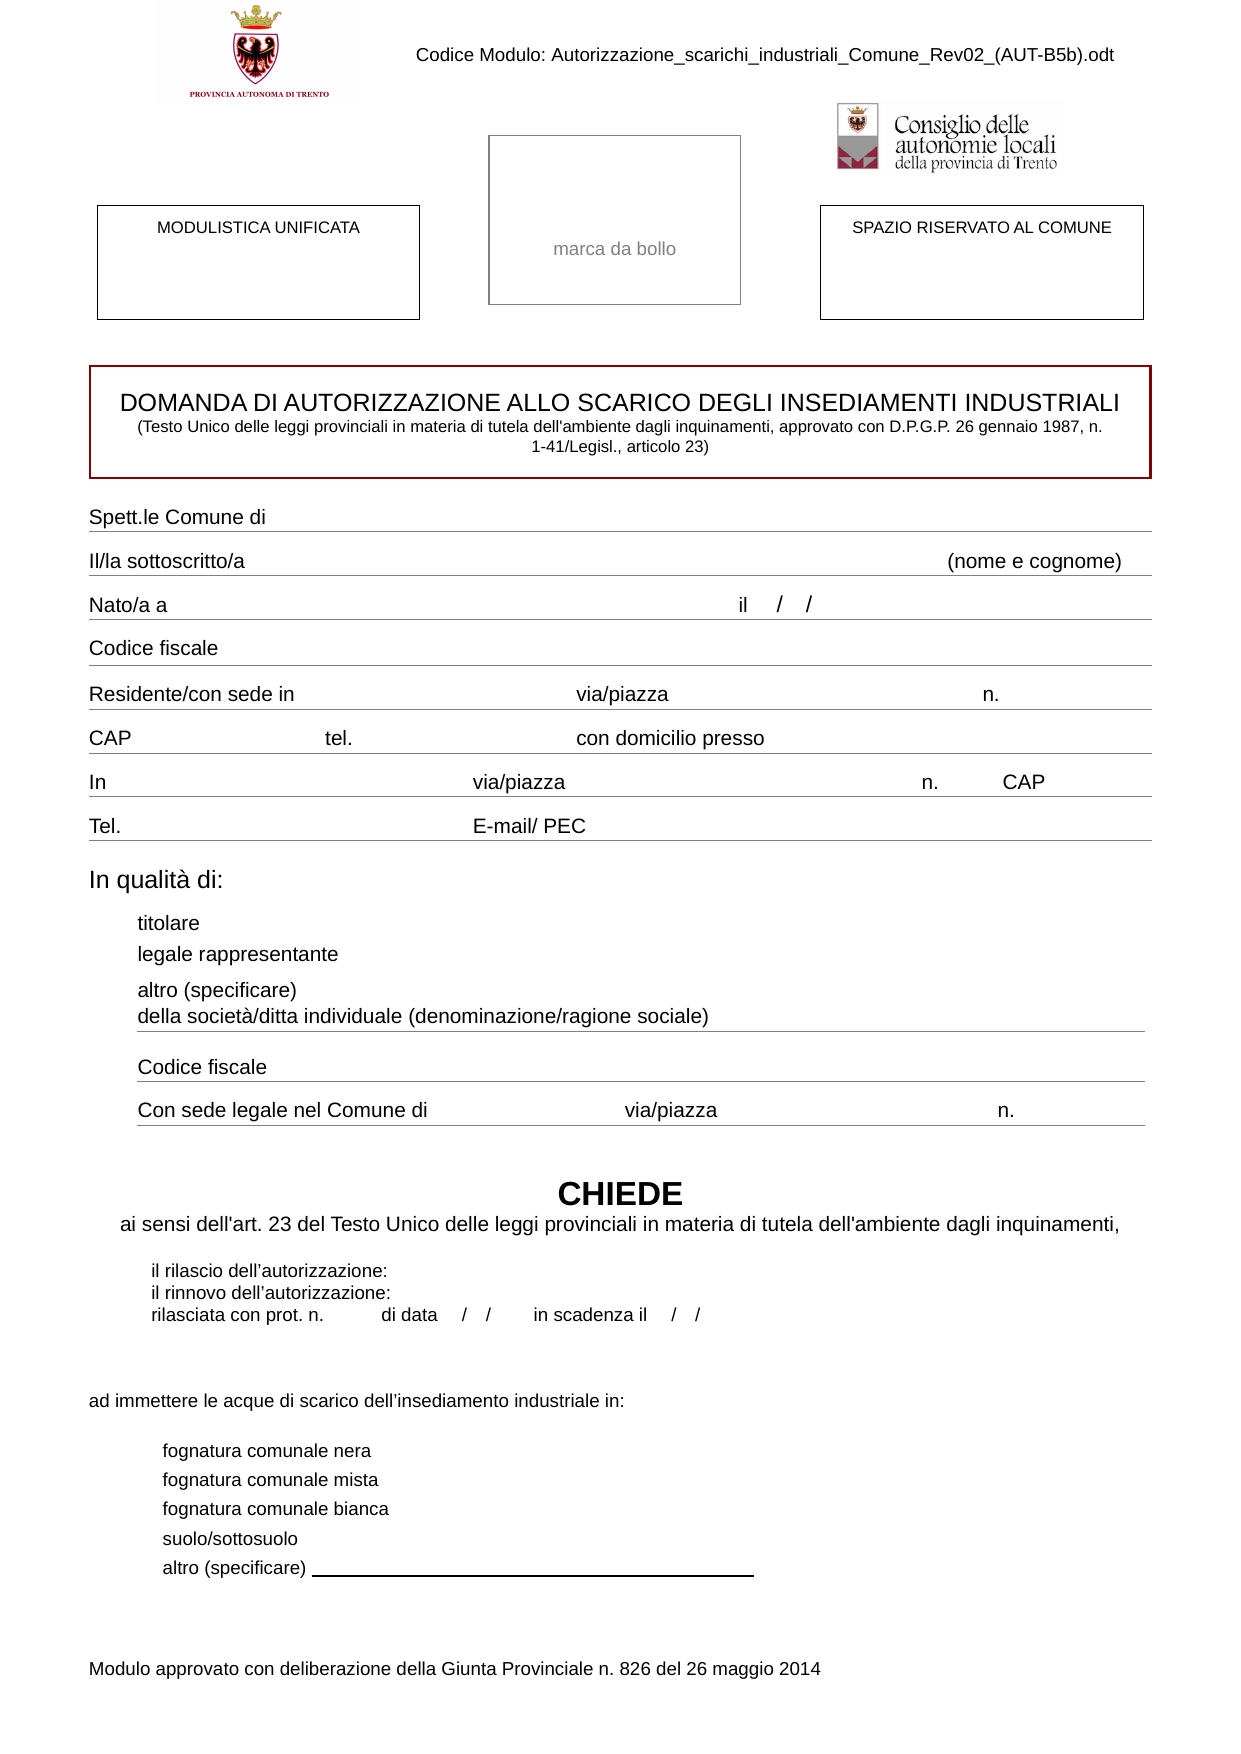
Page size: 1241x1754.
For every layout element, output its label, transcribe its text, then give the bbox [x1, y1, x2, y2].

table_header [89, 1260, 144, 1282]
text altro (specificare) [89, 1553, 1152, 1579]
text Codice fiscale [89, 634, 1152, 665]
text CHIEDE [89, 1174, 1152, 1212]
table_header [89, 907, 130, 938]
table_header il rilascio dell’autorizzazione: [144, 1260, 1152, 1282]
table_header titolare [130, 907, 1152, 938]
table_header [420, 89, 821, 319]
table_cell [89, 1325, 144, 1368]
table_cell rilasciata con prot. n. di data / / in scadenza il / / [144, 1303, 1152, 1325]
text In qualità di: [89, 865, 1152, 894]
text fognatura comunale nera [89, 1436, 1152, 1462]
text Nato/a a il / / [89, 591, 1152, 619]
text fognatura comunale mista [89, 1465, 1152, 1491]
table_cell legale rappresentante [130, 938, 1152, 970]
table_cell altro (specificare) della società/ditta individuale (denominazione/ragione sociale) [130, 970, 1152, 1038]
table_cell [144, 1325, 1152, 1368]
text ad immettere le acque di scarico dell’insediamento industriale in: [89, 1389, 1152, 1411]
table_header [821, 89, 1143, 204]
text Spett.le Comune di [89, 503, 1152, 531]
table_cell [89, 1038, 130, 1155]
table_header [97, 89, 419, 204]
text ai sensi dell'art. 23 del Testo Unico delle leggi provinciali in materia di tutela dell'ambiente dagli inquinamenti, [89, 1212, 1152, 1236]
table_cell [89, 938, 130, 970]
table_cell il rinnovo dell’autorizzazione: [144, 1282, 1152, 1303]
table_cell MODULISTICA UNIFICATA [98, 206, 419, 319]
text Tel. E-mail/ PEC [89, 812, 1152, 840]
subtitle DOMANDA DI AUTORIZZAZIONE ALLO SCARICO DEGLI INSEDIAMENTI INDUSTRIALI [91, 384, 1149, 413]
table_cell Codice fiscale Con sede legale nel Comune di via/piazza n. [130, 1038, 1152, 1155]
text Il/la sottoscritto/a (nome e cognome) [89, 547, 1152, 575]
text Residente/con sede in via/piazza n. [89, 680, 1152, 709]
table_cell [89, 1282, 144, 1303]
text suolo/sottosuolo [89, 1523, 1152, 1550]
text (Testo Unico delle leggi provinciali in materia di tutela dell'ambiente dagli inquinamenti, approvato con D.P.G.P. 26 gennaio 1987, n. 1-41/Legisl., articolo 23) [91, 413, 1149, 456]
table_cell [89, 970, 130, 1038]
text fognatura comunale bianca [89, 1494, 1152, 1521]
text In via/piazza n. CAP [89, 768, 1152, 796]
table_cell [89, 1303, 144, 1325]
text CAP tel. con domicilio presso [89, 724, 1152, 753]
table_cell SPAZIO RISERVATO AL COMUNE [821, 206, 1143, 319]
